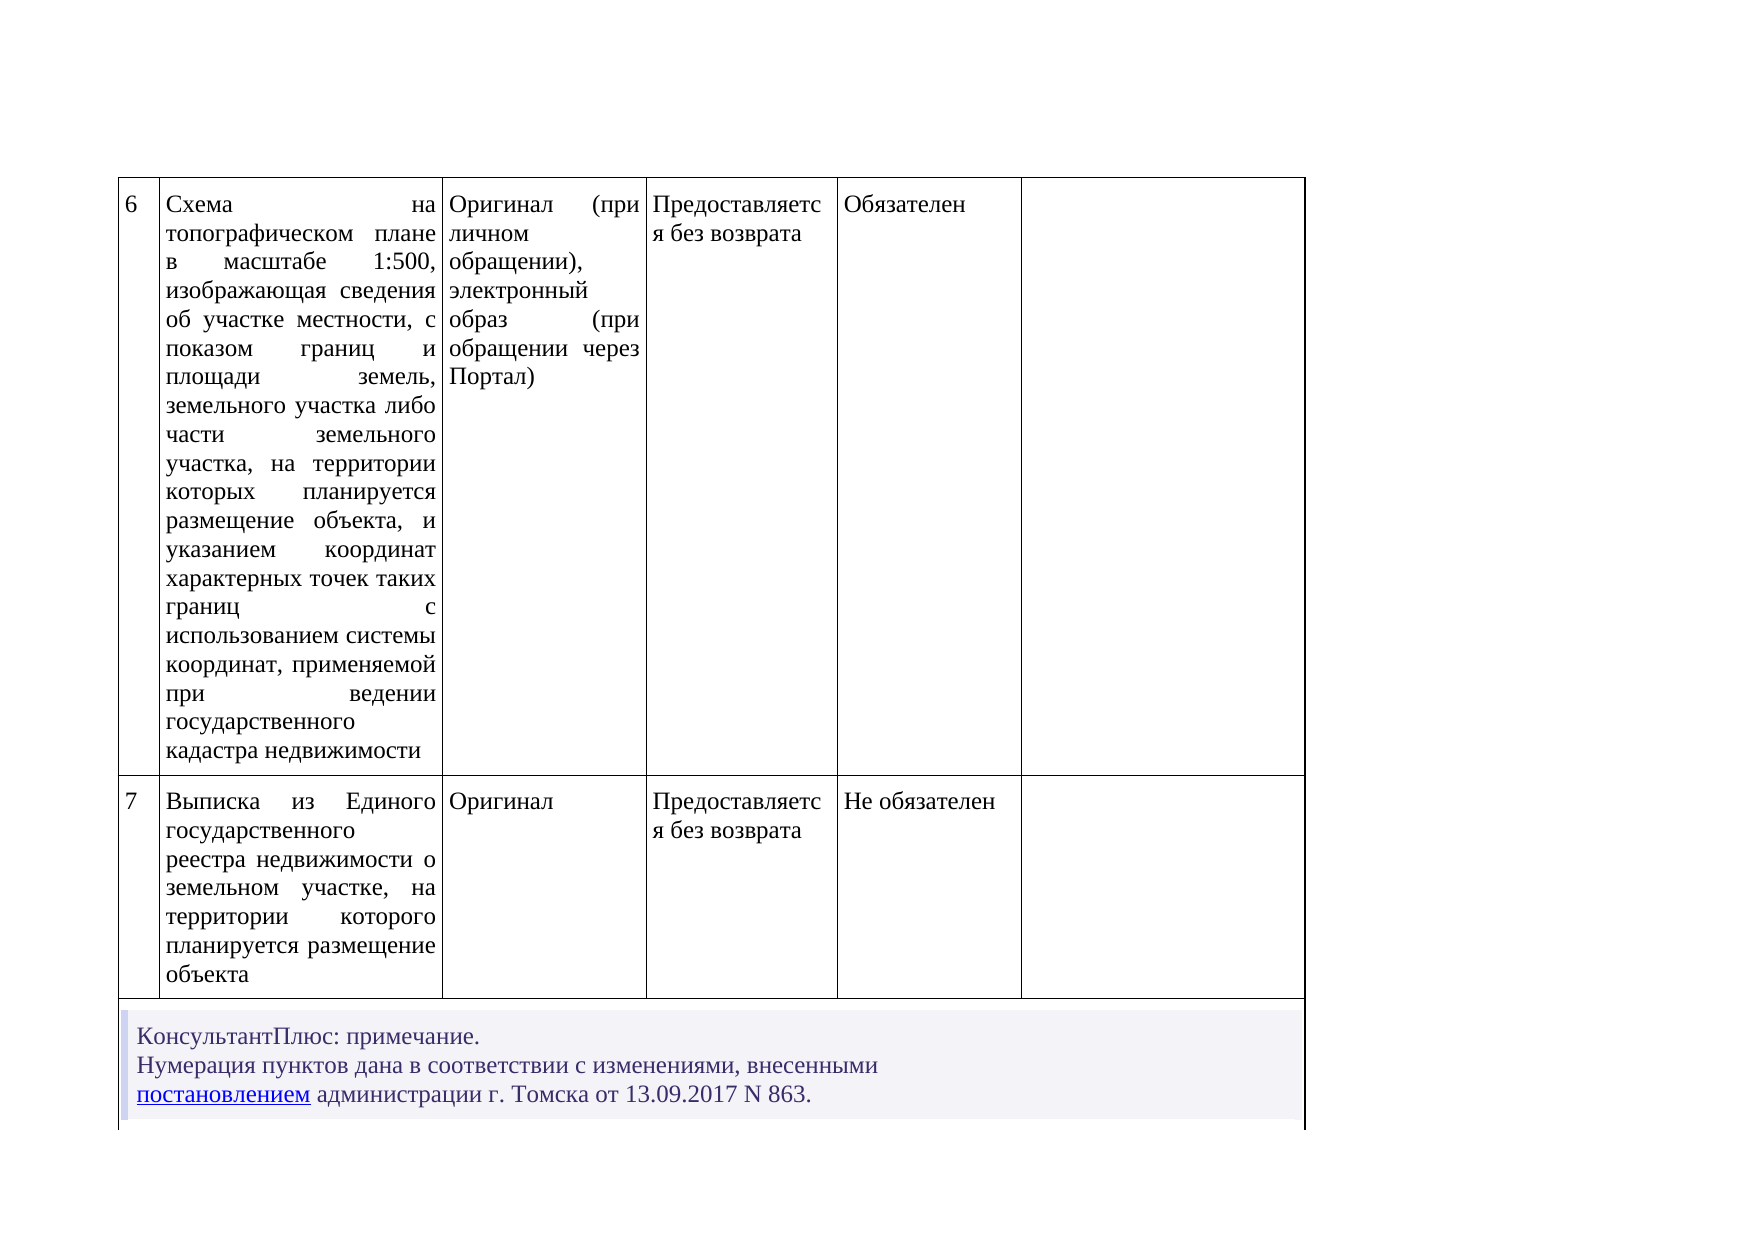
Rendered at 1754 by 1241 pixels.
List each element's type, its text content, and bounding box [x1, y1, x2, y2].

table_cell 6 [119, 178, 159, 774]
table_cell [1022, 776, 1304, 998]
table_cell Не обязателен [838, 776, 1021, 998]
table_cell 7 [119, 776, 159, 998]
table_cell Оригинал [443, 776, 646, 998]
table_cell [119, 999, 1304, 1130]
table_cell Схема на топографическом плане в масштабе 1:500, изображающая сведения об участке местности, с показом границ и площади земель, земельного участка либо части земельного участка, на территории которых планируется размещение объекта, и указанием координат характерных точек таких границ с использованием системы координат, применяемой при ведении государственного кадастра недвижимости [160, 178, 442, 774]
table_cell Предоставляется без возврата [647, 178, 837, 774]
table_header КонсультантПлюс: примечание. Нумерация пунктов дана в соответствии с изменениями, внесенными постановлением администрации г. Томска от 13.09.2017 N 863. [128, 1010, 1295, 1119]
table_cell Предоставляется без возврата [647, 776, 837, 998]
table_cell [1022, 178, 1304, 774]
table_cell Выписка из Единого государственного реестра недвижимости о земельном участке, на территории которого планируется размещение объекта [160, 776, 442, 998]
table_cell Оригинал (при личном обращении), электронный образ (при обращении через Портал) [443, 178, 646, 774]
table_cell Обязателен [838, 178, 1021, 774]
